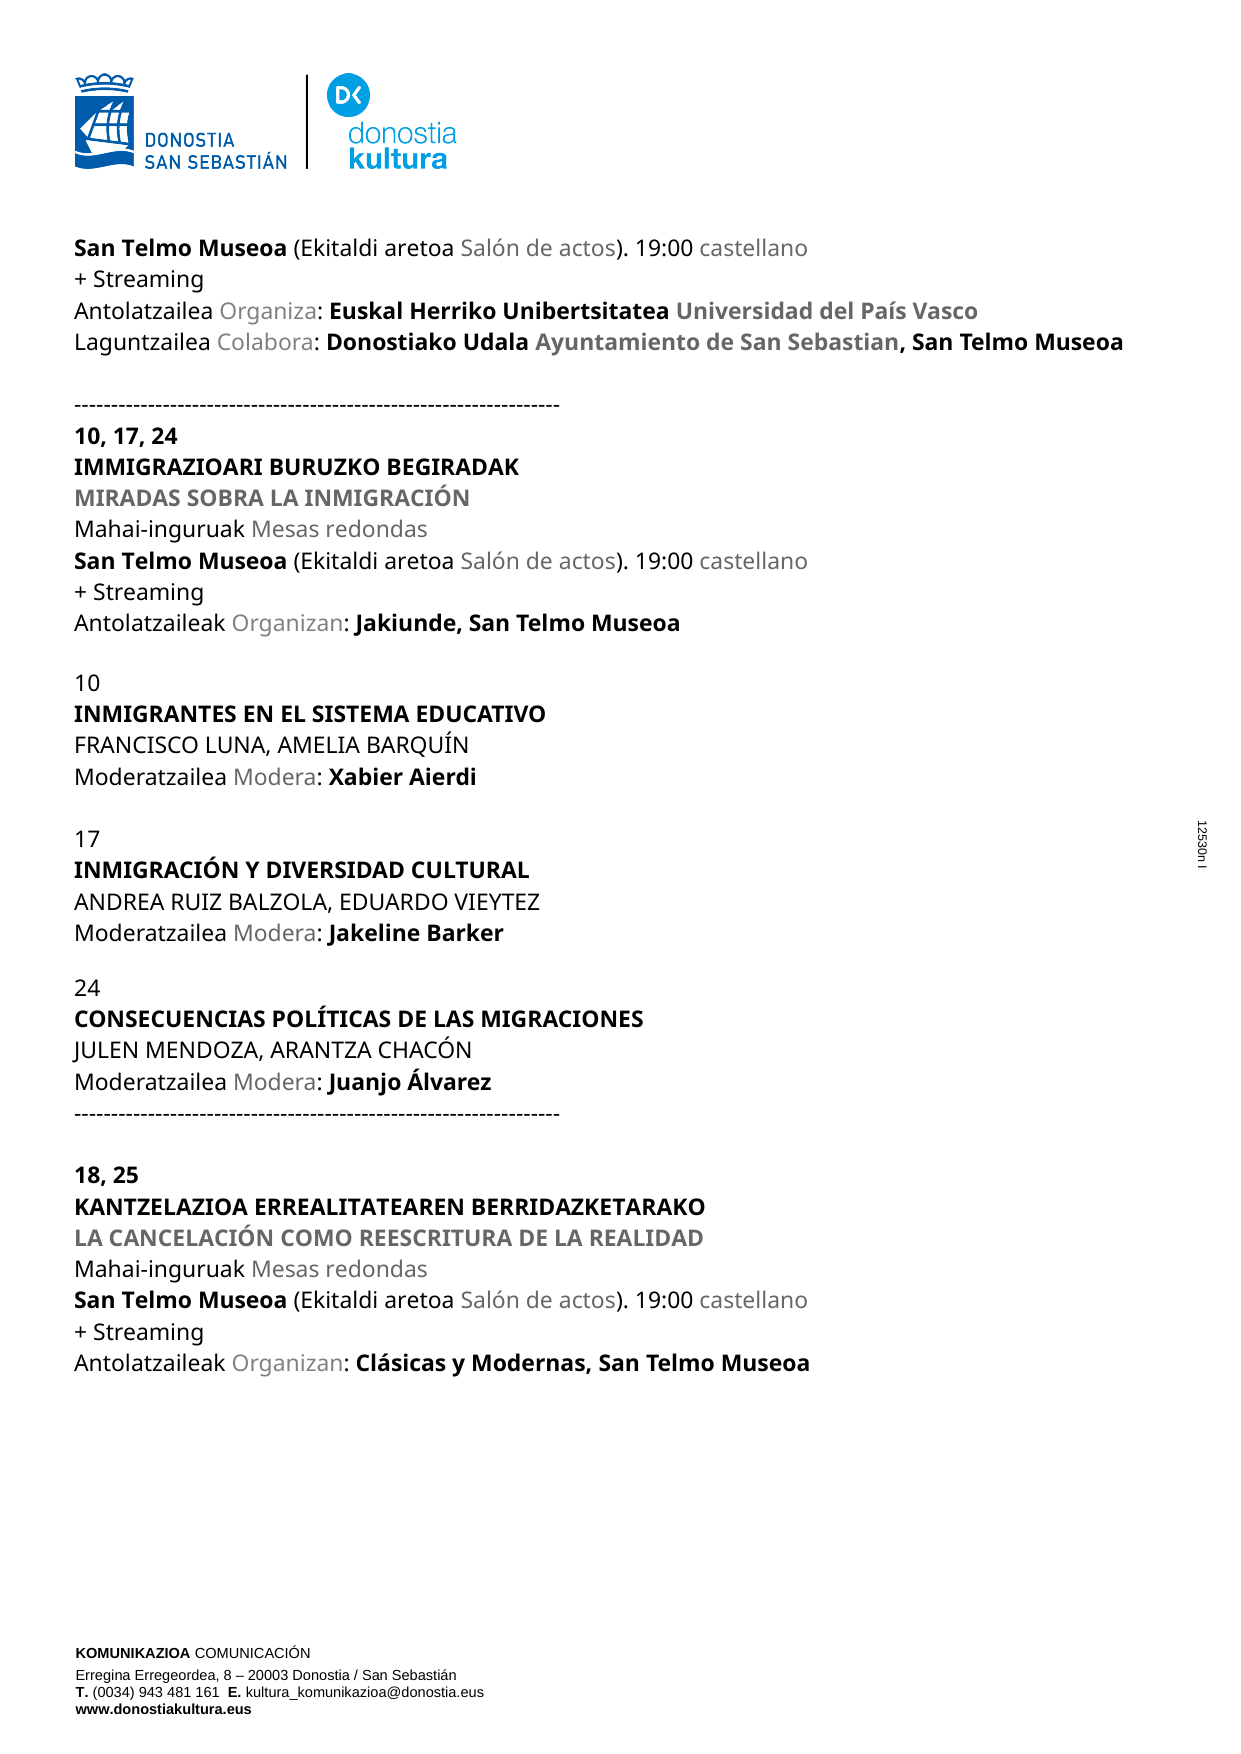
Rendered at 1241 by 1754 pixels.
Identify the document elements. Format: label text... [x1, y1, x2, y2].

subtitle INMIGRANTES EN EL SISTEMA EDUCATIVO [74, 698, 1166, 729]
subtitle + Streaming [74, 576, 1166, 607]
text IMMIGRAZIOARI BURUZKO BEGIRADAK [74, 451, 1166, 482]
subtitle Moderatzailea Modera: Juanjo Álvarez [74, 1066, 1166, 1097]
text 18, 25 [74, 1159, 1166, 1191]
text KANTZELAZIOA ERREALITATEAREN BERRIDAZKETARAKO [74, 1191, 1166, 1222]
subtitle Moderatzailea Modera: Xabier Aierdi [74, 761, 1166, 792]
text ------------------------------------------------------------------ [74, 388, 1166, 419]
subtitle Laguntzailea Colabora: Donostiako Udala Ayuntamiento de San Sebastian, San Telmo Museoa [74, 326, 1166, 357]
subtitle + Streaming [74, 263, 1166, 294]
text Antolatzaileak Organizan: Clásicas y Modernas, San Telmo Museoa [74, 1347, 1166, 1378]
subtitle INMIGRACIÓN Y DIVERSIDAD CULTURAL [74, 854, 1166, 886]
subtitle 24 [74, 972, 1166, 1003]
text MIRADAS SOBRA LA INMIGRACIÓN [74, 482, 1166, 513]
subtitle JULEN MENDOZA, ARANTZA CHACÓN [74, 1034, 1166, 1066]
text San Telmo Museoa (Ekitaldi aretoa Salón de actos). 19:00 castellano [74, 232, 1166, 263]
subtitle CONSECUENCIAS POLÍTICAS DE LAS MIGRACIONES [74, 1003, 1166, 1034]
text San Telmo Museoa (Ekitaldi aretoa Salón de actos). 19:00 castellano [74, 1284, 1166, 1316]
text 10, 17, 24 [74, 419, 1166, 451]
subtitle ANDREA RUIZ BALZOLA, EDUARDO VIEYTEZ [74, 886, 1166, 917]
text LA CANCELACIÓN COMO REESCRITURA DE LA REALIDAD [74, 1222, 1166, 1253]
picture [75, 73, 457, 169]
subtitle 10 [74, 667, 1166, 698]
subtitle + Streaming [74, 1316, 1166, 1347]
text Mahai-inguruak Mesas redondas [74, 513, 1166, 544]
text Antolatzailea Organiza: Euskal Herriko Unibertsitatea Universidad del País Vasco [74, 294, 1166, 326]
subtitle Moderatzailea Modera: Jakeline Barker [74, 917, 1166, 948]
subtitle ------------------------------------------------------------------ [74, 1097, 1166, 1128]
picture [337, 87, 349, 103]
text Mahai-inguruak Mesas redondas [74, 1253, 1166, 1284]
subtitle FRANCISCO LUNA, AMELIA BARQUÍN [74, 729, 1166, 761]
text San Telmo Museoa (Ekitaldi aretoa Salón de actos). 19:00 castellano [74, 544, 1166, 576]
text Antolatzaileak Organizan: Jakiunde, San Telmo Museoa [74, 607, 1166, 638]
picture [353, 87, 360, 103]
subtitle 17 [74, 823, 1166, 854]
